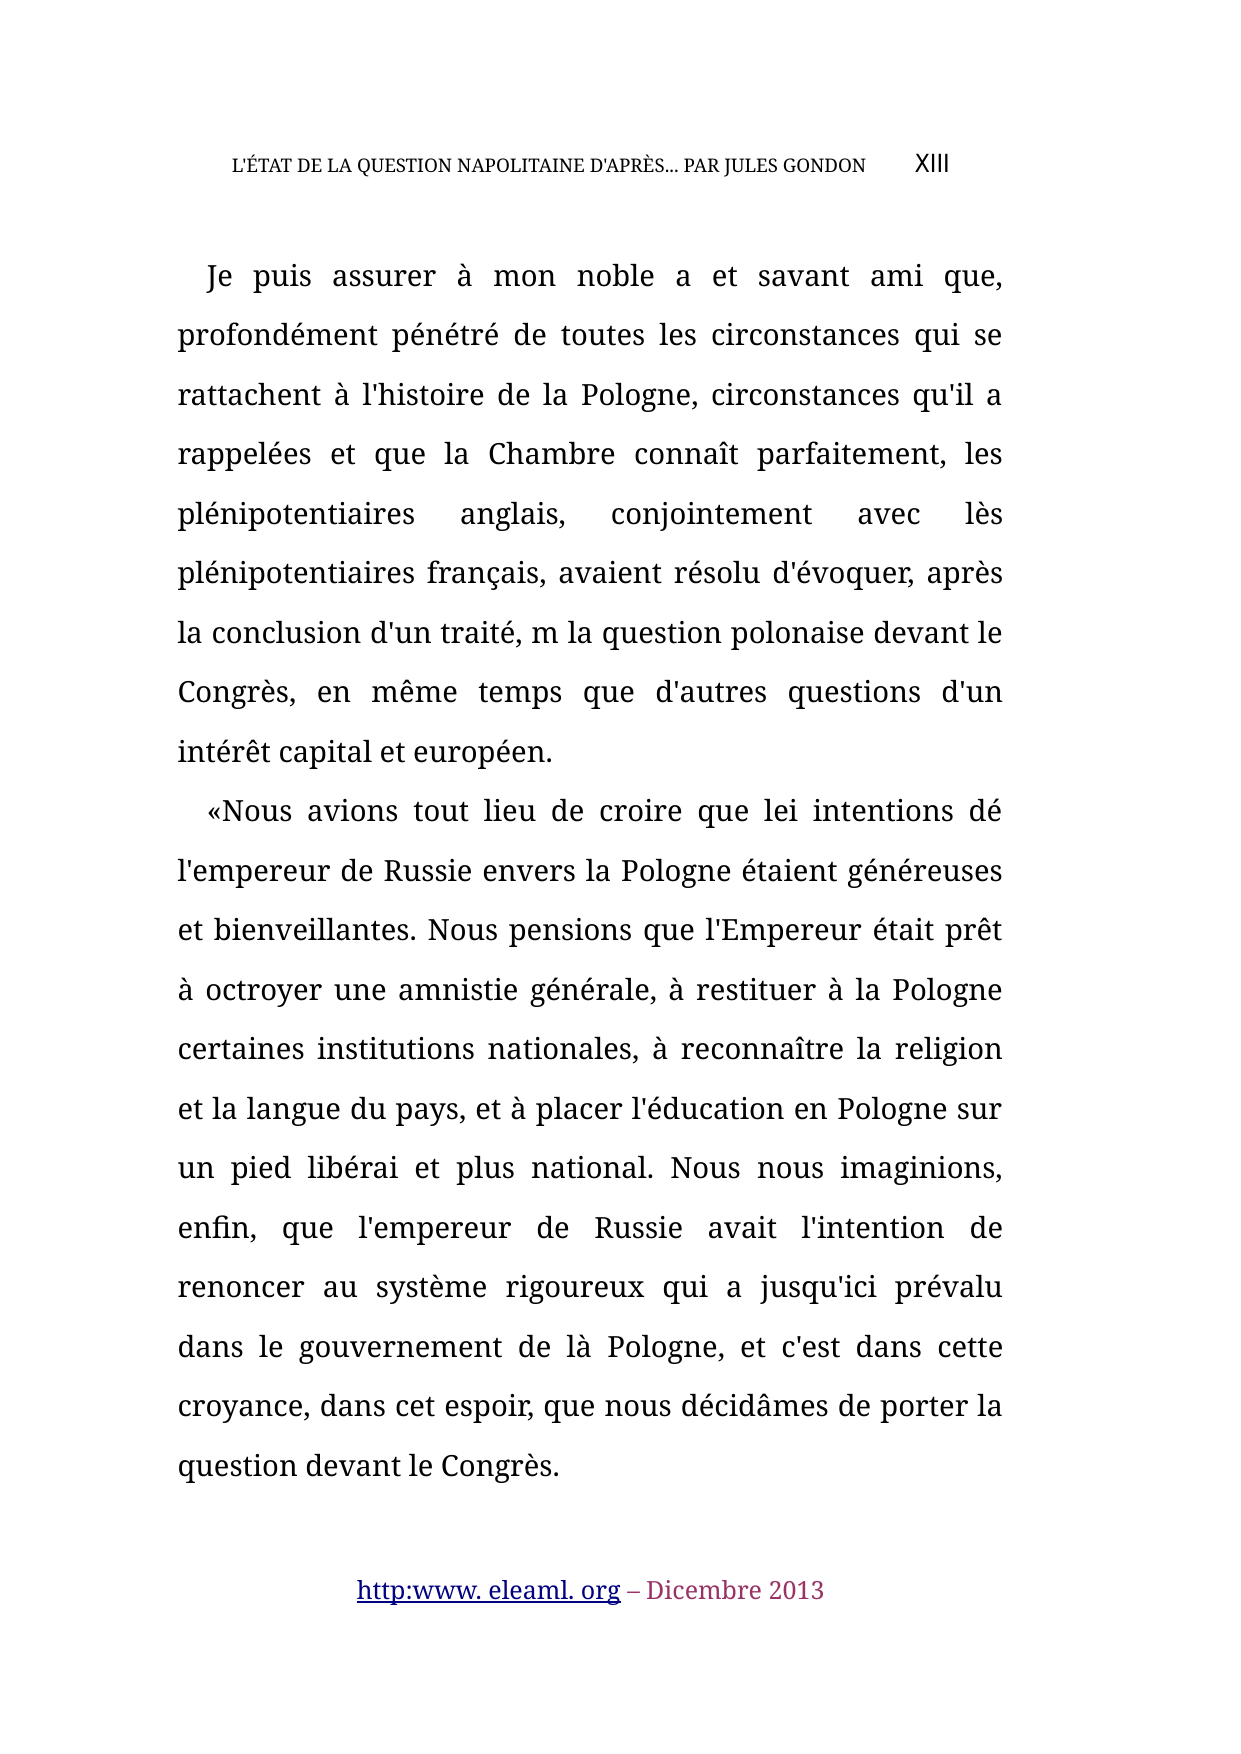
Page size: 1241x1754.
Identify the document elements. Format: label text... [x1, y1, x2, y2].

text «Nous avions tout lieu de croire que lei intentions dé l'empereur de Russie envers la Pologne étaient généreuses et bienveillantes. Nous pensions que l'Empereur était prêt à octroyer une amnistie générale, à restituer à la Pologne certaines institutions nationales, à reconnaître la religion et la langue du pays, et à placer l'éducation en Pologne sur un pied libérai et plus national. Nous nous imaginions, enfin, que l'empereur de Russie avait l'intention de renoncer au système rigoureux qui a jusqu'ici prévalu dans le gouvernement de là Pologne, et c'est dans cette croyance, dans cet espoir, que nous décidâmes de porter la question devant le Congrès. [177, 791, 1004, 1484]
text Je puis assurer à mon noble a et savant ami que, profondément pénétré de toutes les circonstances qui se rattachent à l'histoire de la Pologne, circonstances qu'il a rappelées et que la Chambre connaît parfaitement, les plénipotentiaires anglais, conjointement avec lès plénipotentiaires français, avaient résolu d'évoquer, après la conclusion d'un traité, m la question polonaise devant le Congrès, en même temps que d'autres questions d'un intérêt capital et européen. [177, 255, 1004, 771]
